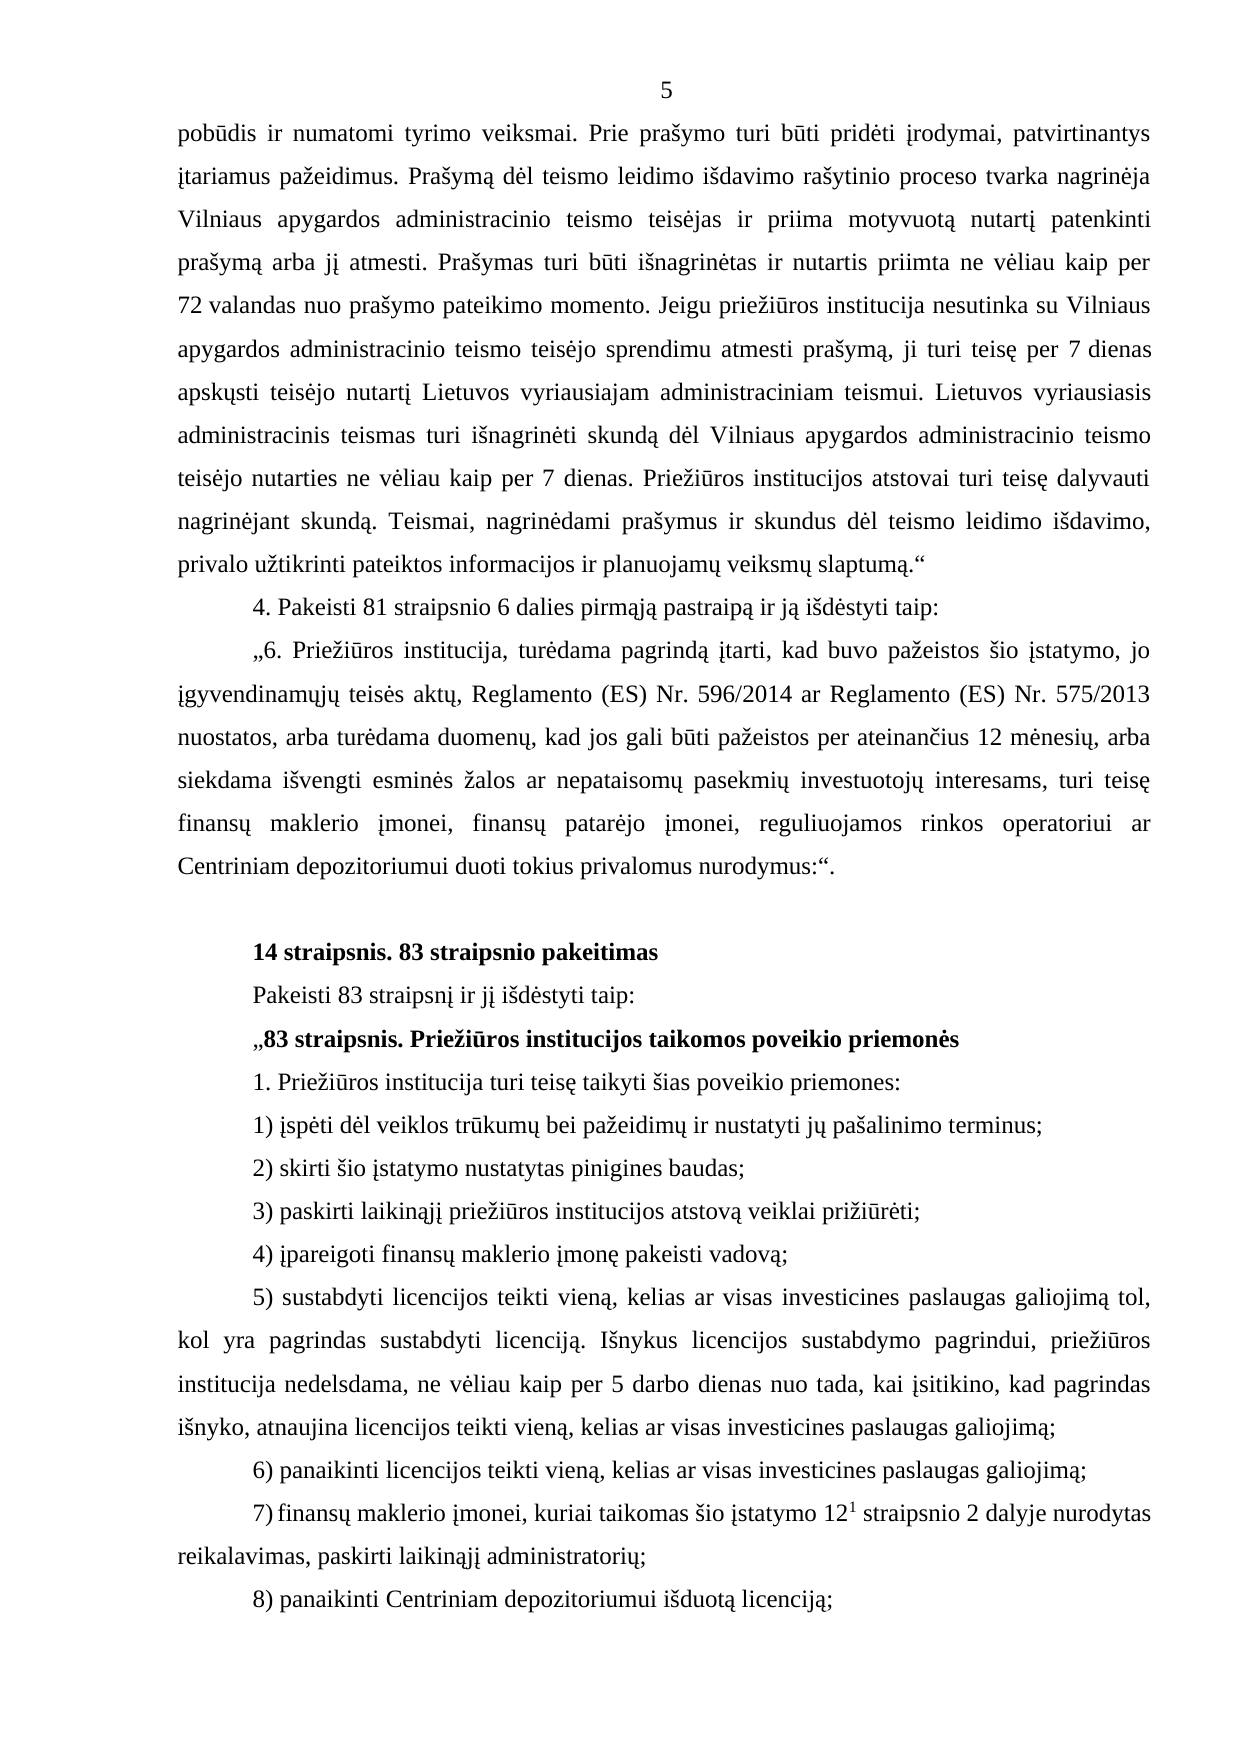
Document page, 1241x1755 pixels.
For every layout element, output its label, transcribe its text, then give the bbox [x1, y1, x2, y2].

text Pakeisti 83 straipsnį ir jį išdėstyti taip: [177, 981, 1152, 1009]
text 1. Priežiūros institucija turi teisę taikyti šias poveikio priemones: [177, 1067, 1152, 1096]
text 2) skirti šio įstatymo nustatytas pinigines baudas; [177, 1153, 1152, 1182]
text 4. Pakeisti 81 straipsnio 6 dalies pirmąją pastraipą ir ją išdėstyti taip: [177, 592, 1152, 621]
text 14 straipsnis. 83 straipsnio pakeitimas [177, 937, 1152, 966]
text „6. Priežiūros institucija, turėdama pagrindą įtarti, kad buvo pažeistos šio įstatymo, jo įgyvendinamųjų teisės aktų, Reglamento (ES) Nr. 596/2014 ar Reglamento (ES) Nr. 575/2013 nuostatos, arba turėdama duomenų, kad jos gali būti pažeistos per ateinančius 12 mėnesių, arba siekdama išvengti esminės žalos ar nepataisomų pasekmių investuotojų interesams, turi teisę finansų maklerio įmonei, finansų patarėjo įmonei, reguliuojamos rinkos operatoriui ar Centriniam depozitoriumui duoti tokius privalomus nurodymus:“. [177, 636, 1152, 880]
text „83 straipsnis. Priežiūros institucijos taikomos poveikio priemonės [177, 1024, 1152, 1052]
text 1) įspėti dėl veiklos trūkumų bei pažeidimų ir nustatyti jų pašalinimo terminus; [177, 1110, 1152, 1139]
text 3) paskirti laikinąjį priežiūros institucijos atstovą veiklai prižiūrėti; [177, 1196, 1152, 1225]
text 8) panaikinti Centriniam depozitoriumui išduotą licenciją; [177, 1584, 1152, 1613]
text pobūdis ir numatomi tyrimo veiksmai. Prie prašymo turi būti pridėti įrodymai, patvirtinantys įtariamus pažeidimus. Prašymą dėl teismo leidimo išdavimo rašytinio proceso tvarka nagrinėja Vilniaus apygardos administracinio teismo teisėjas ir priima motyvuotą nutartį patenkinti prašymą arba jį atmesti. Prašymas turi būti išnagrinėtas ir nutartis priimta ne vėliau kaip per 72 valandas nuo prašymo pateikimo momento. Jeigu priežiūros institucija nesutinka su Vilniaus apygardos administracinio teismo teisėjo sprendimu atmesti prašymą, ji turi teisę per 7 dienas apskųsti teisėjo nutartį Lietuvos vyriausiajam administraciniam teismui. Lietuvos vyriausiasis administracinis teismas turi išnagrinėti skundą dėl Vilniaus apygardos administracinio teismo teisėjo nutarties ne vėliau kaip per 7 dienas. Priežiūros institucijos atstovai turi teisę dalyvauti nagrinėjant skundą. Teismai, nagrinėdami prašymus ir skundus dėl teismo leidimo išdavimo, privalo užtikrinti pateiktos informacijos ir planuojamų veiksmų slaptumą.“ [177, 118, 1152, 578]
text 5) sustabdyti licencijos teikti vieną, kelias ar visas investicines paslaugas galiojimą tol, kol yra pagrindas sustabdyti licenciją. Išnykus licencijos sustabdymo pagrindui, priežiūros institucija nedelsdama, ne vėliau kaip per 5 darbo dienas nuo tada, kai įsitikino, kad pagrindas išnyko, atnaujina licencijos teikti vieną, kelias ar visas investicines paslaugas galiojimą; [177, 1282, 1152, 1441]
text 7) finansų maklerio įmonei, kuriai taikomas šio įstatymo 121 straipsnio 2 dalyje nurodytas reikalavimas, paskirti laikinąjį administratorių; [177, 1498, 1152, 1570]
text 4) įpareigoti finansų maklerio įmonę pakeisti vadovą; [177, 1239, 1152, 1268]
text 6) panaikinti licencijos teikti vieną, kelias ar visas investicines paslaugas galiojimą; [177, 1455, 1152, 1484]
